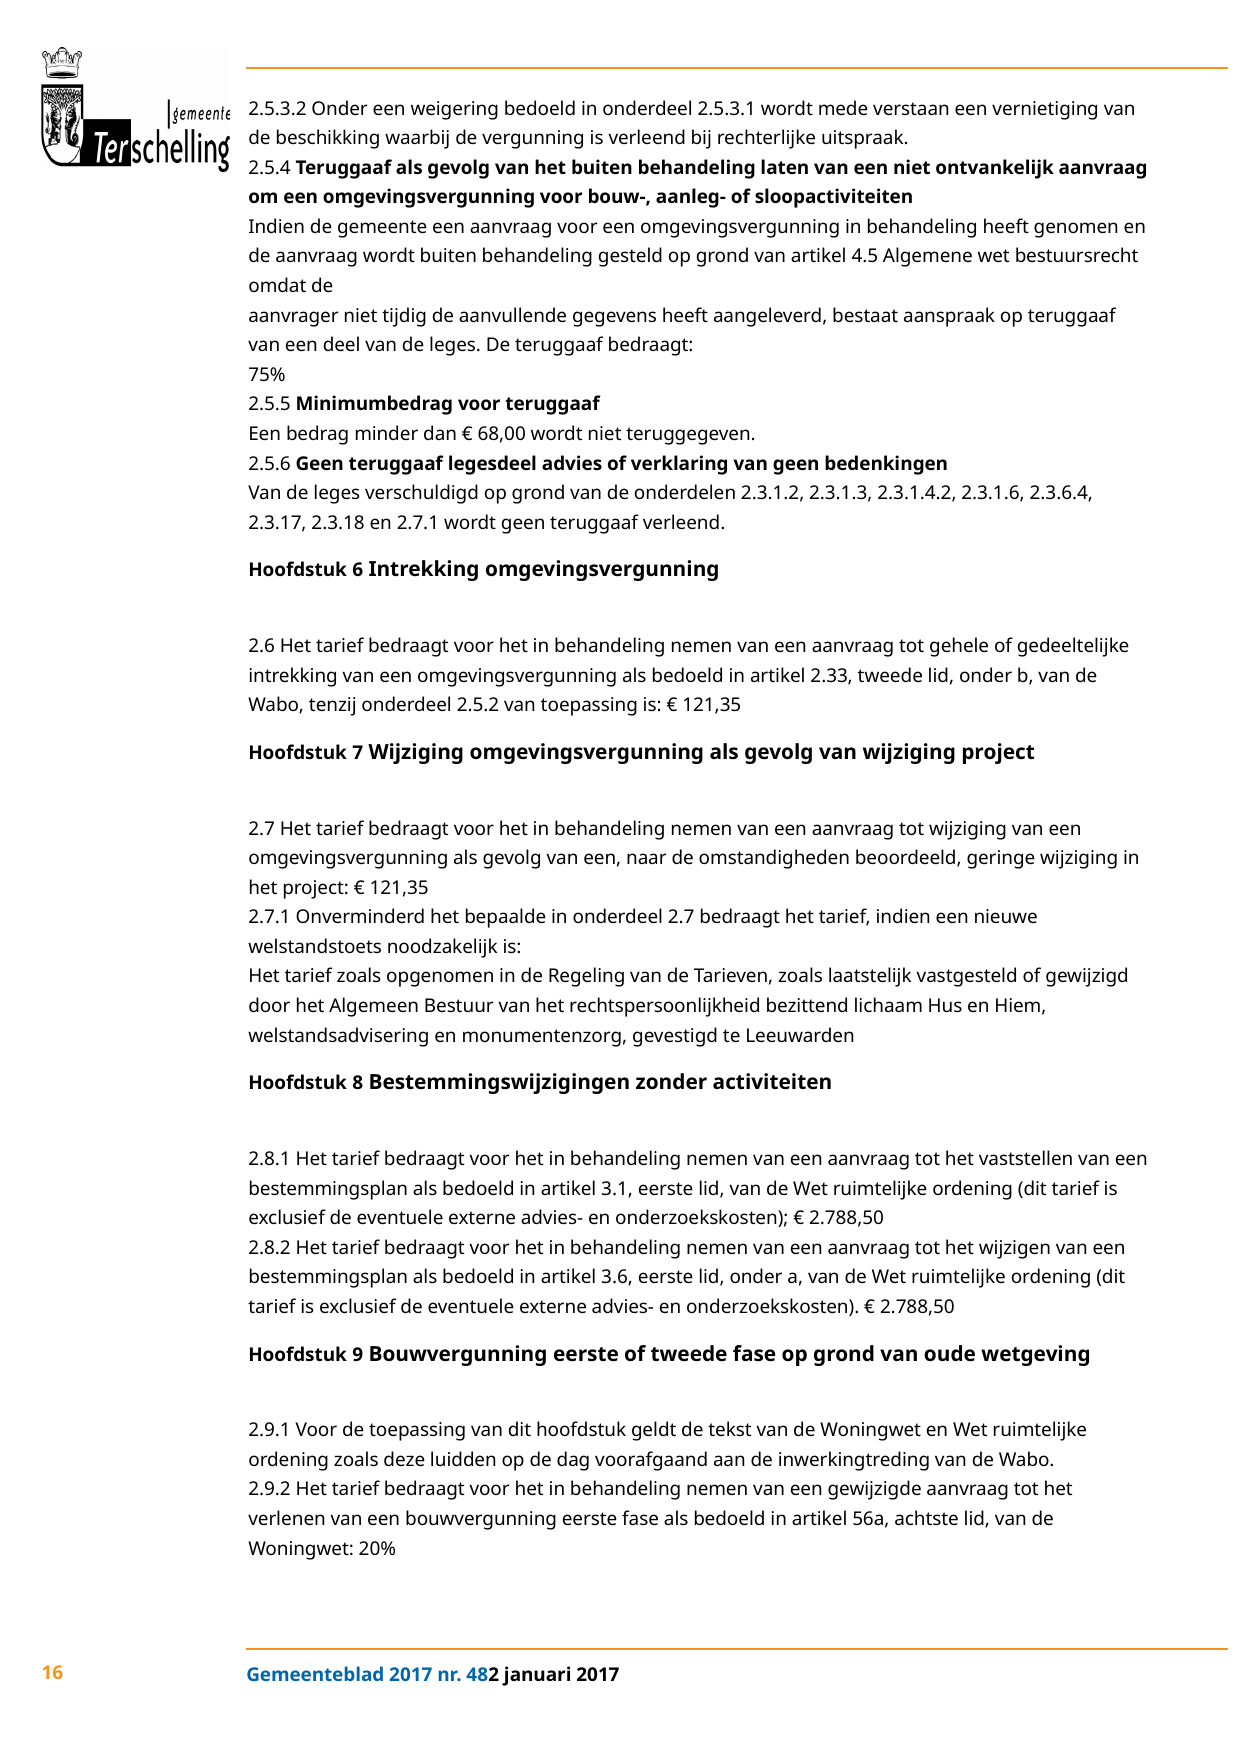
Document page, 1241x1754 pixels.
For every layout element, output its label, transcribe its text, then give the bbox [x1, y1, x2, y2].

text 2.5.5 Minimumbedrag voor teruggaaf [248, 391, 1152, 416]
text 2.7.1 Onverminderd het bepaalde in onderdeel 2.7 bedraagt het tarief, indien een nieuwe welstandstoets noodzakelijk is: [248, 903, 1152, 959]
picture [41, 47, 231, 172]
text Hoofdstuk 9 Bouwvergunning eerste of tweede fase op grond van oude wetgeving [248, 1339, 1152, 1367]
text 2.9.2 Het tarief bedraagt voor het in behandeling nemen van een gewijzigde aanvraag tot het verlenen van een bouwvergunning eerste fase als bedoeld in artikel 56a, achtste lid, van de Woningwet: 20% [248, 1476, 1152, 1561]
text 2.5.4 Teruggaaf als gevolg van het buiten behandeling laten van een niet ontvankelijk aanvraag om een omgevingsvergunning voor bouw-, aanleg- of sloopactiviteiten [248, 154, 1152, 209]
text Indien de gemeente een aanvraag voor een omgevingsvergunning in behandeling heeft genomen en de aanvraag wordt buiten behandeling gesteld op grond van artikel 4.5 Algemene wet bestuursrecht omdat de [248, 213, 1152, 298]
text aanvrager niet tijdig de aanvullende gegevens heeft aangeleverd, bestaat aanspraak op teruggaaf van een deel van de leges. De teruggaaf bedraagt: [248, 302, 1152, 357]
text 2.5.6 Geen teruggaaf legesdeel advies of verklaring van geen bedenkingen [248, 450, 1152, 476]
text Hoofdstuk 7 Wijziging omgevingsvergunning als gevolg van wijziging project [248, 737, 1152, 766]
text 2.5.3.2 Onder een weigering bedoeld in onderdeel 2.5.3.1 wordt mede verstaan een vernietiging van de beschikking waarbij de vergunning is verleend bij rechterlijke uitspraak. [248, 95, 1152, 150]
text Het tarief zoals opgenomen in de Regeling van de Tarieven, zoals laatstelijk vastgesteld of gewijzigd door het Algemeen Bestuur van het rechtspersoonlijkheid bezittend lichaam Hus en Hiem, welstandsadvisering en monumentenzorg, gevestigd te Leeuwarden [248, 963, 1152, 1048]
text 2.9.1 Voor de toepassing van dit hoofdstuk geldt de tekst van de Woningwet en Wet ruimtelijke ordening zoals deze luidden op de dag voorafgaand aan de inwerkingtreding van de Wabo. [248, 1416, 1152, 1472]
text 2.8.2 Het tarief bedraagt voor het in behandeling nemen van een aanvraag tot het wijzigen van een bestemmingsplan als bedoeld in artikel 3.6, eerste lid, onder a, van de Wet ruimtelijke ordening (dit tarief is exclusief de eventuele externe advies- en onderzoekskosten). € 2.788,50 [248, 1234, 1152, 1319]
text Van de leges verschuldigd op grond van de onderdelen 2.3.1.2, 2.3.1.3, 2.3.1.4.2, 2.3.1.6, 2.3.6.4, 2.3.17, 2.3.18 en 2.7.1 wordt geen teruggaaf verleend. [248, 479, 1152, 535]
text Een bedrag minder dan € 68,00 wordt niet teruggegeven. [248, 420, 1152, 446]
text 2.6 Het tarief bedraagt voor het in behandeling nemen van een aanvraag tot gehele of gedeeltelijke intrekking van een omgevingsvergunning als bedoeld in artikel 2.33, tweede lid, onder b, van de Wabo, tenzij onderdeel 2.5.2 van toepassing is: € 121,35 [248, 632, 1152, 717]
text Hoofdstuk 8 Bestemmingswijzigingen zonder activiteiten [248, 1067, 1152, 1096]
text Hoofdstuk 6 Intrekking omgevingsvergunning [248, 554, 1152, 583]
text 75% [248, 361, 1152, 387]
text 2.8.1 Het tarief bedraagt voor het in behandeling nemen van een aanvraag tot het vaststellen van een bestemmingsplan als bedoeld in artikel 3.1, eerste lid, van de Wet ruimtelijke ordening (dit tarief is exclusief de eventuele externe advies- en onderzoekskosten); € 2.788,50 [248, 1145, 1152, 1230]
text 2.7 Het tarief bedraagt voor het in behandeling nemen van een aanvraag tot wijziging van een omgevingsvergunning als gevolg van een, naar de omstandigheden beoordeeld, geringe wijziging in het project: € 121,35 [248, 815, 1152, 900]
